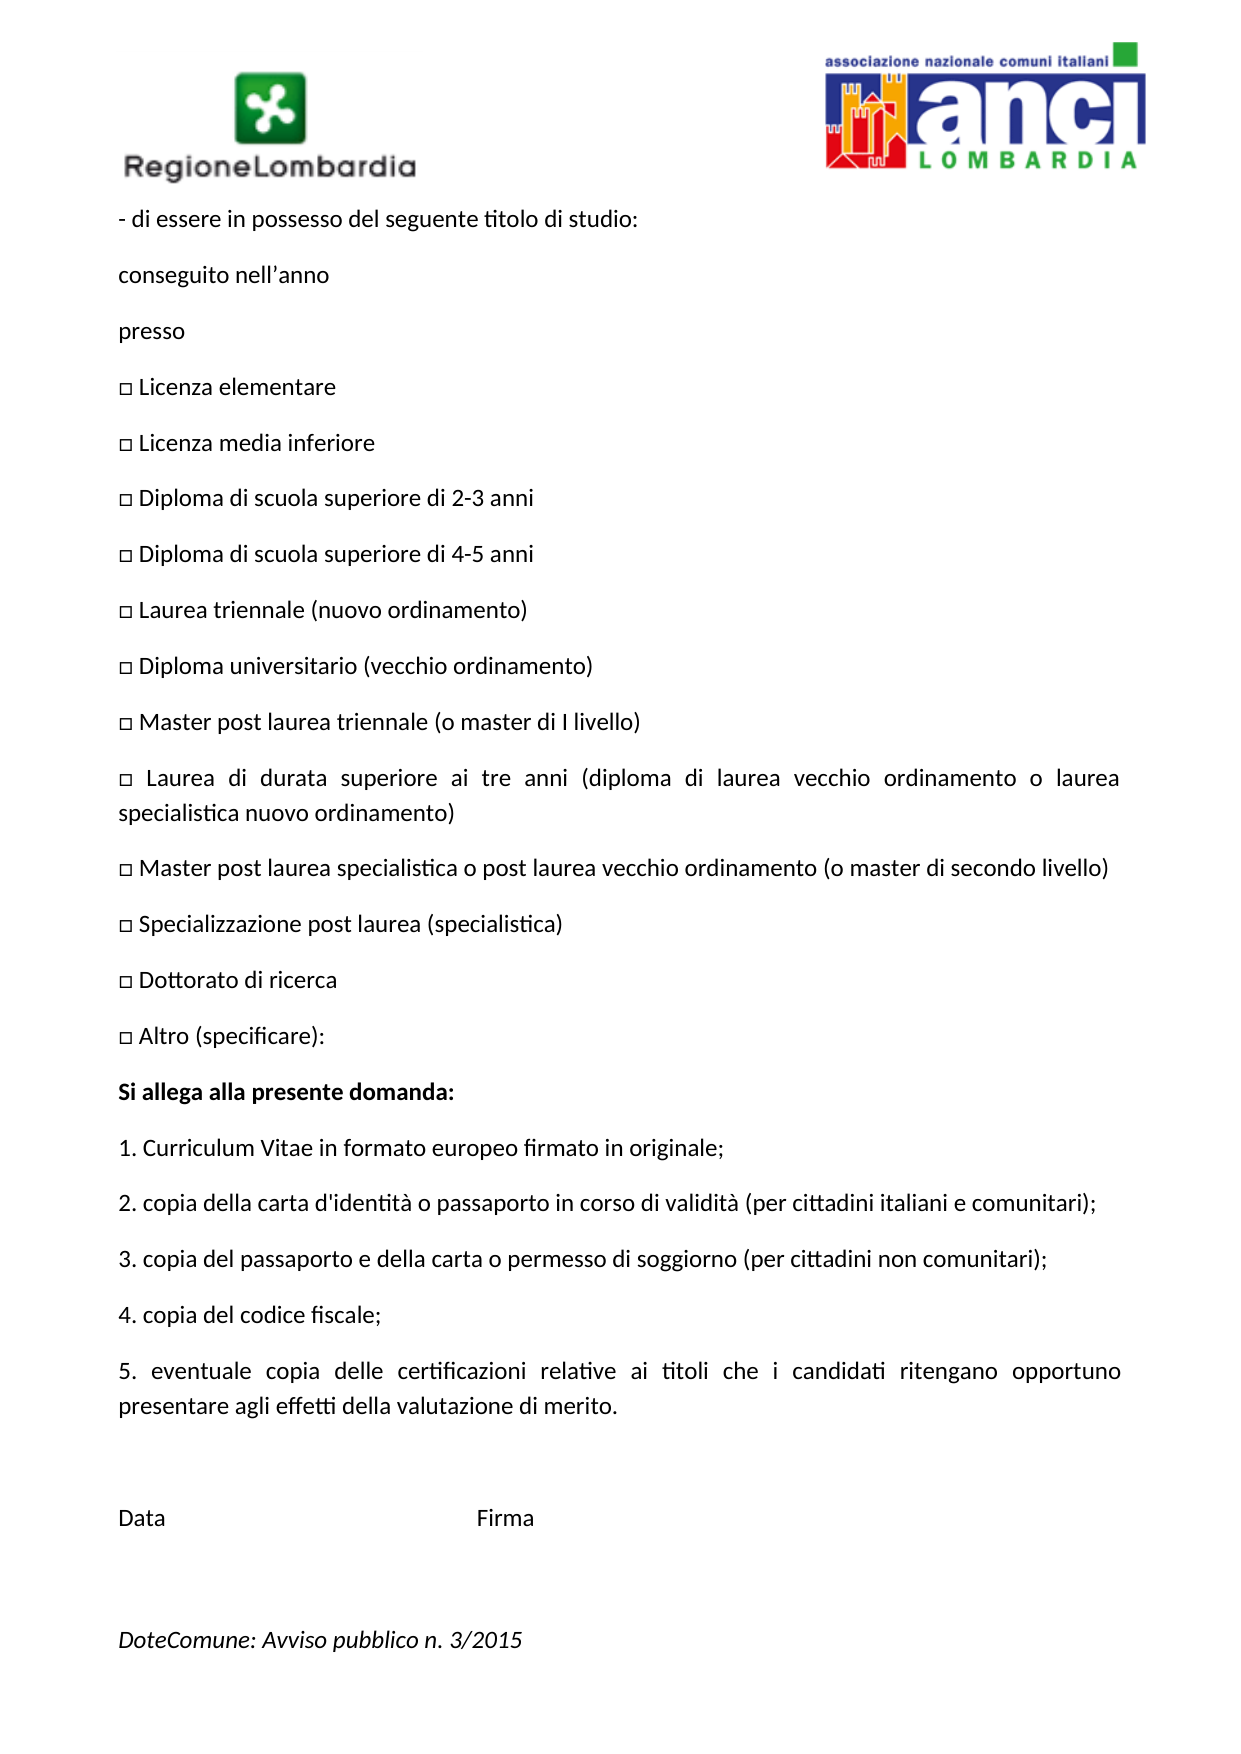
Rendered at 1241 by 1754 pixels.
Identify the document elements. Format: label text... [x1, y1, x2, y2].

text □ Diploma di scuola superiore di 4-5 anni [118, 538, 1122, 569]
text □ Licenza media inferiore [118, 427, 1122, 457]
text conseguito nell’anno [118, 259, 1122, 290]
text - di essere in possesso del seguente titolo di studio: [118, 203, 1122, 234]
text 5. eventuale copia delle certificazioni relative ai titoli che i candidati ritengano opportuno presentare agli effetti della valutazione di merito. [118, 1355, 1122, 1421]
text Data Firma [118, 1502, 1122, 1532]
text □ Laurea triennale (nuovo ordinamento) [118, 594, 1122, 625]
text presso [118, 315, 1122, 346]
text 2. copia della carta d'identità o passaporto in corso di validità (per cittadini italiani e comunitari); [118, 1188, 1122, 1218]
text □ Dottorato di ricerca [118, 964, 1122, 995]
text □ Diploma di scuola superiore di 2-3 anni [118, 483, 1122, 513]
text 3. copia del passaporto e della carta o permesso di soggiorno (per cittadini non comunitari); [118, 1243, 1122, 1274]
text □ Master post laurea triennale (o master di I livello) [118, 706, 1122, 736]
text □ Altro (specificare): [118, 1020, 1122, 1051]
text □ Master post laurea specialistica o post laurea vecchio ordinamento (o master di secondo livello) [118, 853, 1122, 883]
text □ Specializzazione post laurea (specialistica) [118, 908, 1122, 939]
text Si allega alla presente domanda: [118, 1076, 1122, 1106]
text 1. Curriculum Vitae in formato europeo firmato in originale; [118, 1132, 1122, 1162]
text □ Licenza elementare [118, 371, 1122, 401]
text □ Diploma universitario (vecchio ordinamento) [118, 650, 1122, 681]
text □ Laurea di durata superiore ai tre anni (diploma di laurea vecchio ordinamento o laurea specialistica nuovo ordinamento) [118, 762, 1122, 827]
text 4. copia del codice fiscale; [118, 1299, 1122, 1330]
